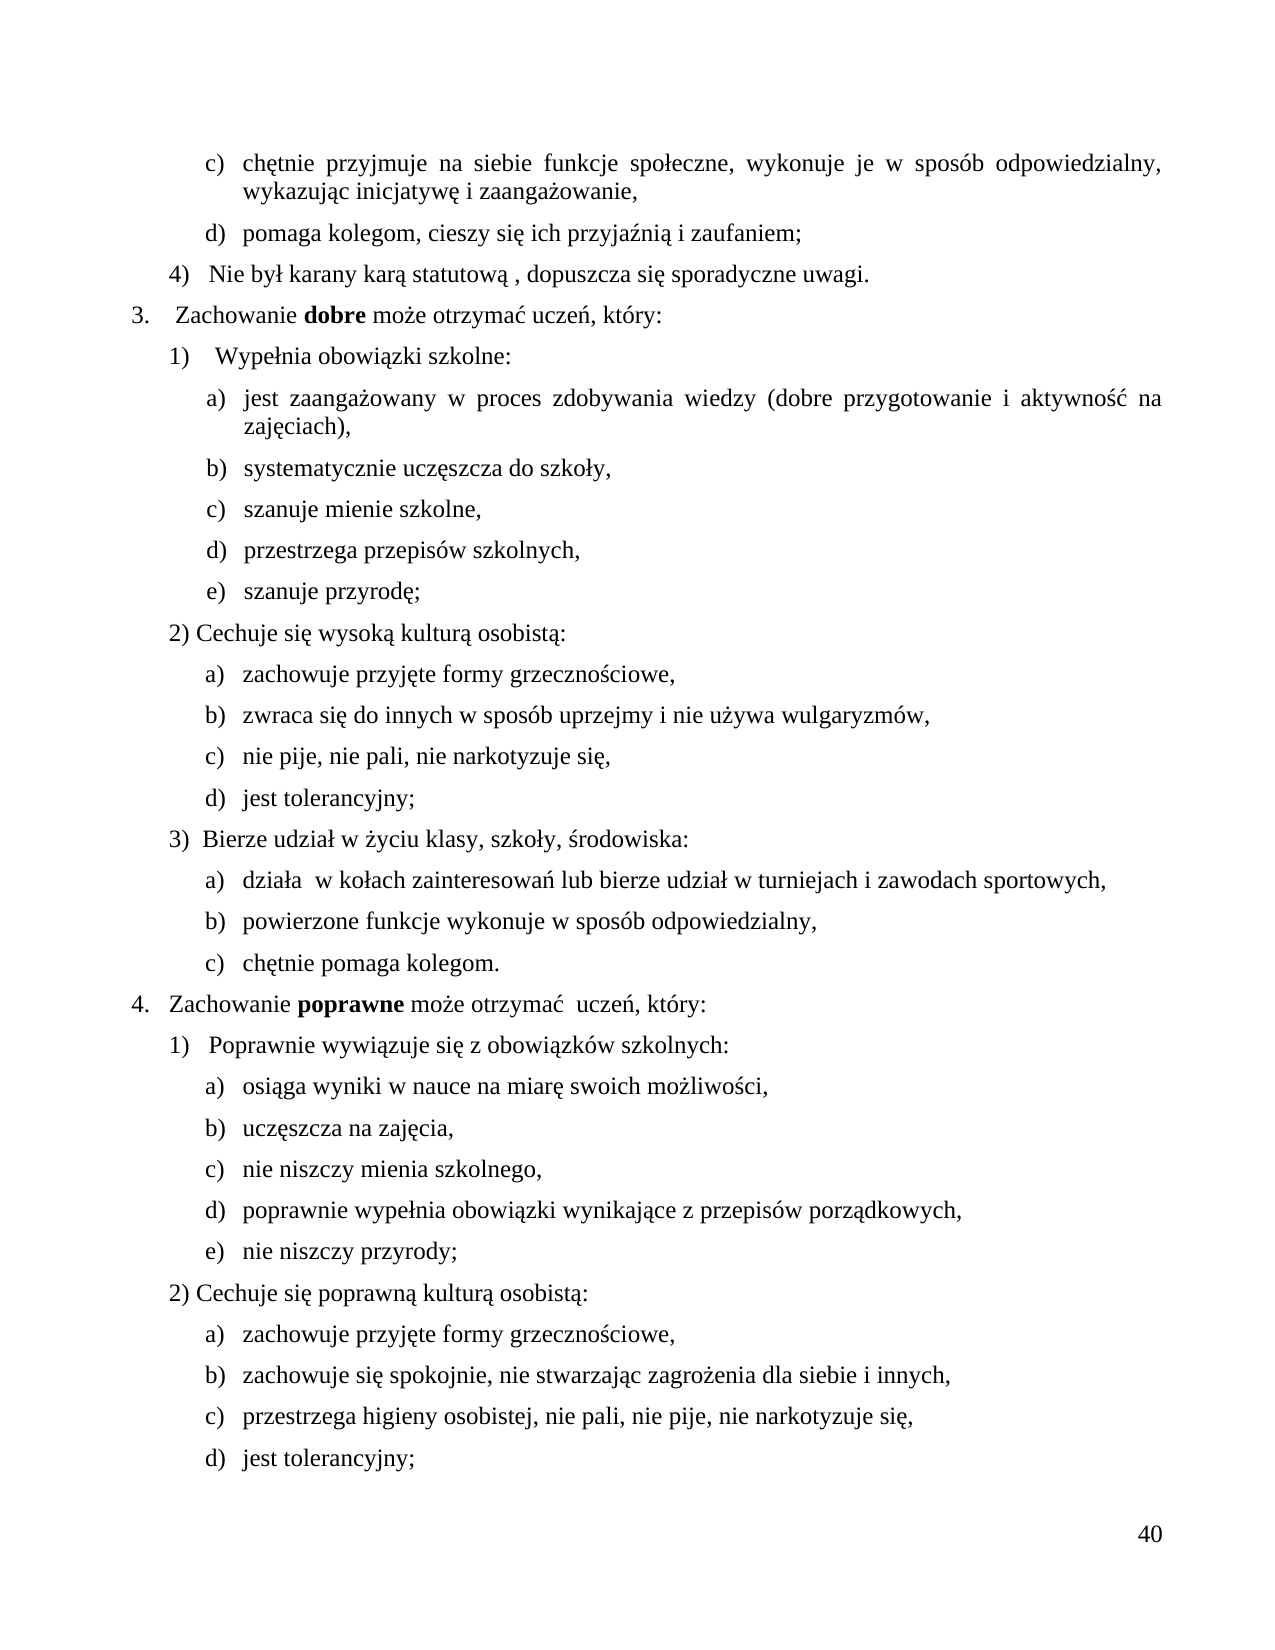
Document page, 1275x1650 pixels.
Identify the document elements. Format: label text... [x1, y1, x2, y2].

list systematycznie uczęszcza do szkoły, [206, 453, 1162, 481]
list nie niszczy mienia szkolnego, [205, 1154, 1162, 1183]
list chętnie przyjmuje na siebie funkcje społeczne, wykonuje je w sposób odpowiedzialny, wykazując inicjatywę i zaangażowanie, [205, 148, 1162, 205]
list pomaga kolegom, cieszy się ich przyjaźnią i zaufaniem; [205, 218, 1162, 246]
list przestrzega higieny osobistej, nie pali, nie pije, nie narkotyzuje się, [205, 1401, 1162, 1430]
text 4) Nie był karany karą statutową , dopuszcza się sporadyczne uwagi. [169, 259, 1162, 288]
list przestrzega przepisów szkolnych, [206, 535, 1162, 564]
list szanuje mienie szkolne, [206, 494, 1162, 523]
text 1) Wypełnia obowiązki szkolne: [169, 341, 1162, 370]
list zachowuje przyjęte formy grzecznościowe, [205, 1319, 1162, 1348]
text 1) Poprawnie wywiązuje się z obowiązków szkolnych: [131, 1030, 1162, 1059]
list chętnie pomaga kolegom. [205, 948, 1162, 976]
text 3) Bierze udział w życiu klasy, szkoły, środowiska: [169, 824, 1162, 853]
list osiąga wyniki w nauce na miarę swoich możliwości, [205, 1071, 1162, 1100]
list zwraca się do innych w sposób uprzejmy i nie używa wulgaryzmów, [205, 700, 1162, 729]
list zachowuje się spokojnie, nie stwarzając zagrożenia dla siebie i innych, [205, 1360, 1162, 1389]
list nie niszczy przyrody; [205, 1236, 1162, 1265]
list jest tolerancyjny; [205, 1443, 1162, 1471]
list szanuje przyrodę; [206, 576, 1162, 605]
text 4. Zachowanie poprawne może otrzymać uczeń, który: [131, 989, 1162, 1018]
list powierzone funkcje wykonuje w sposób odpowiedzialny, [205, 906, 1162, 935]
list poprawnie wypełnia obowiązki wynikające z przepisów porządkowych, [205, 1195, 1162, 1224]
text 3. Zachowanie dobre może otrzymać uczeń, który: [131, 300, 1162, 329]
text 2) Cechuje się poprawną kulturą osobistą: [131, 1278, 1162, 1306]
list działa w kołach zainteresowań lub bierze udział w turniejach i zawodach sportowych, [205, 865, 1162, 894]
list zachowuje przyjęte formy grzecznościowe, [205, 659, 1162, 688]
list uczęszcza na zajęcia, [205, 1113, 1162, 1141]
list jest tolerancyjny; [205, 783, 1162, 811]
list nie pije, nie pali, nie narkotyzuje się, [205, 741, 1162, 770]
list jest zaangażowany w proces zdobywania wiedzy (dobre przygotowanie i aktywność na zajęciach), [206, 383, 1162, 440]
text 2) Cechuje się wysoką kulturą osobistą: [169, 618, 1162, 646]
